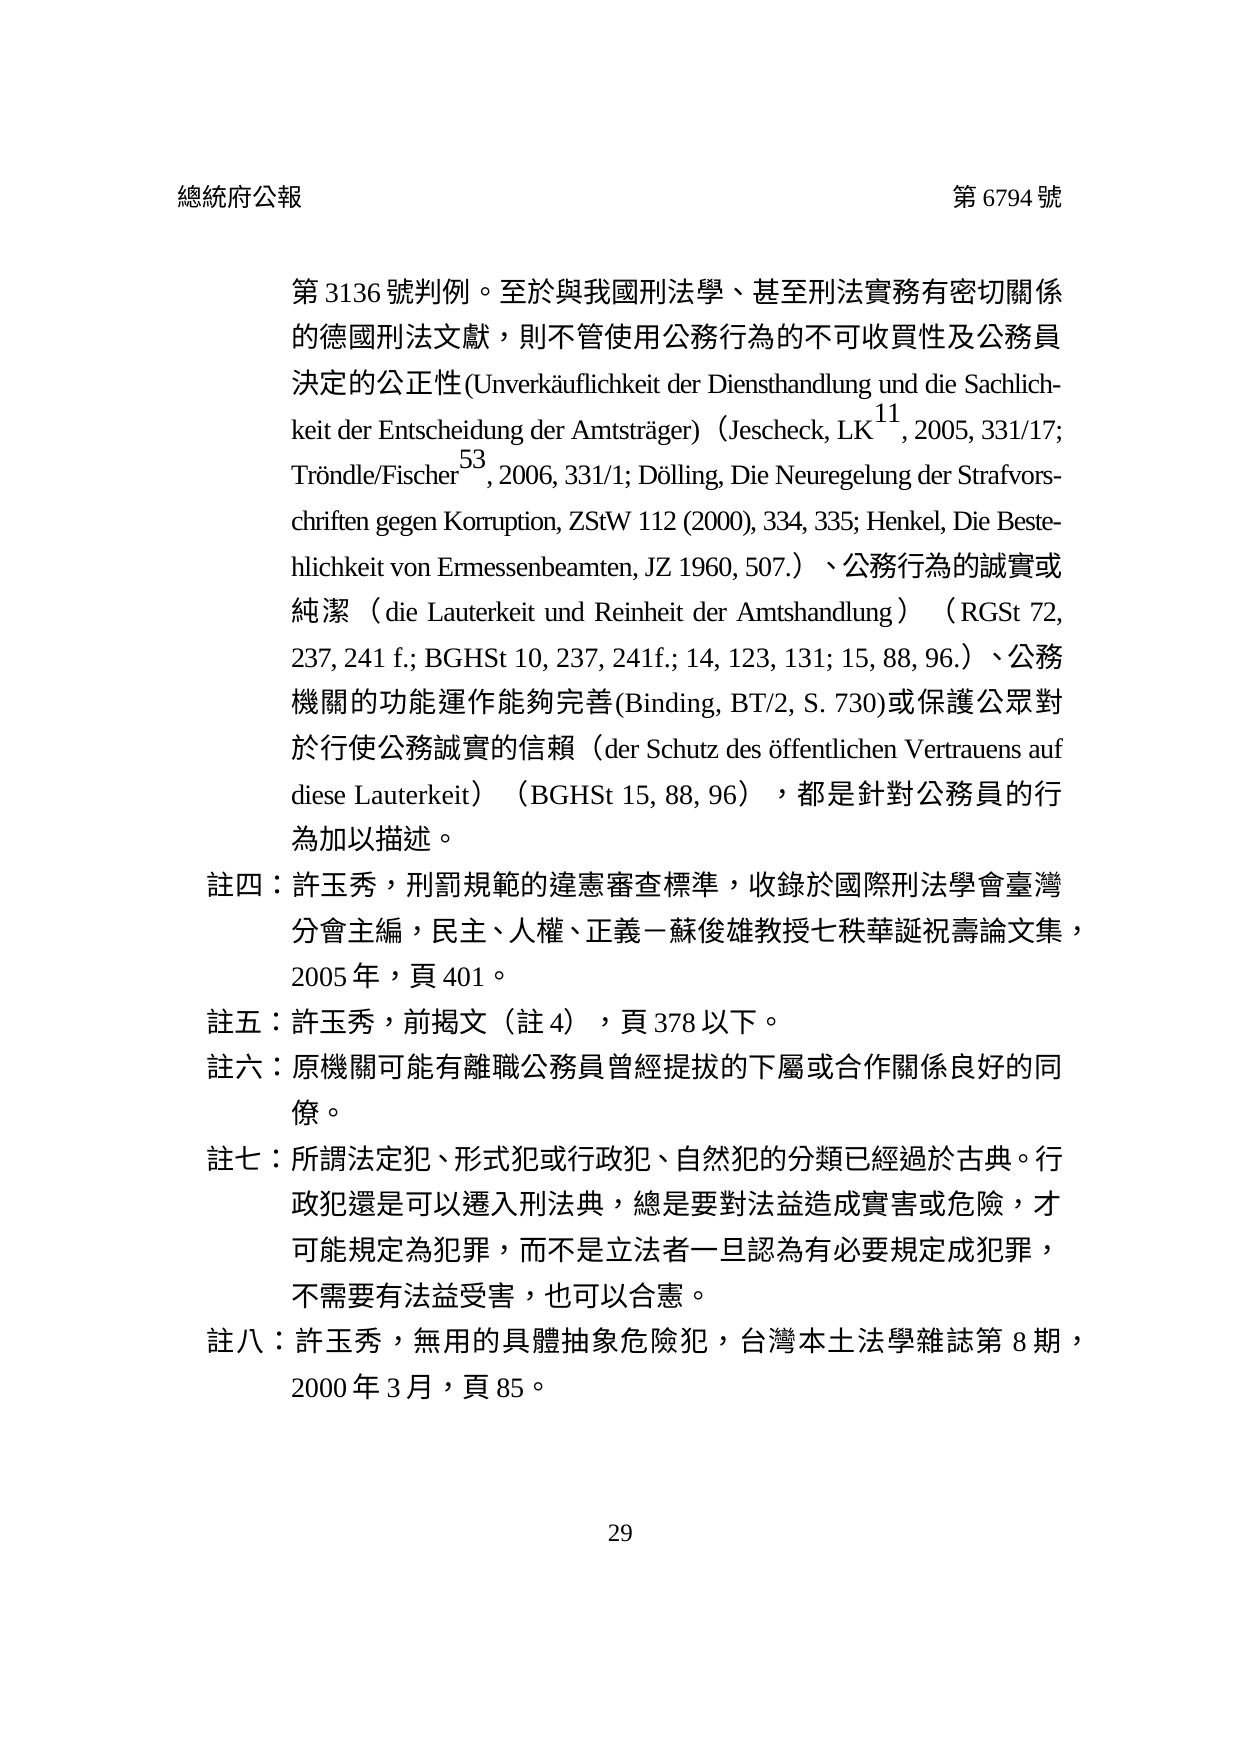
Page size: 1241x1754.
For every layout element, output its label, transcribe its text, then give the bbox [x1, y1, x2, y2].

text 註四：許玉秀，刑罰規範的違憲審查標準，收錄於國際刑法學會臺灣分會主編，民主、人權、正義－蘇俊雄教授七秩華誕祝壽論文集，2005年，頁401。 [206, 859, 1063, 996]
text 註七：所謂法定犯、形式犯或行政犯、自然犯的分類已經過於古典。行政犯還是可以遷入刑法典，總是要對法益造成實害或危險，才可能規定為犯罪，而不是立法者一旦認為有必要規定成犯罪，不需要有法益受害，也可以合憲。 [206, 1133, 1063, 1315]
text 註三：此種用語或類似用語早為刑法學文獻所習用，參見韓忠謨，刑法各論，1976年8月，頁67；林山田，刑法各罪論（下），第5版，2006年11月，頁71（類似說法：陳綱，刑法分則實用，第3版，1974年8月，頁33；褚劍鴻，刑法分則釋論（上冊），第3次增訂版，2001年2月，頁87。實務見解則使用國家公務執行之公正，見最高法院69年台上字第1414號、28年台上字第3136號判例。至於與我國刑法學、甚至刑法實務有密切關係的德國刑法文獻，則不管使用公務行為的不可收買性及公務員決定的公正性(Unverkäuflichkeit der Diensthandlung und die Sachlich-keit der Entscheidung der Amtsträger)（Jescheck, LK11, 2005, 331/17; Tröndle/Fischer53, 2006, 331/1; Dölling, Die Neuregelung der Strafvors-chriften gegen Korruption, ZStW 112 (2000), 334, 335; Henkel, Die Beste-hlichkeit von Ermessenbeamten, JZ 1960, 507.）、公務行為的誠實或純潔（die Lauterkeit und Reinheit der Amtshandlung）（RGSt 72, 237, 241 f.; BGHSt 10, 237, 241f.; 14, 123, 131; 15, 88, 96.）、公務機關的功能運作能夠完善(Binding, BT/2, S. 730)或保護公眾對於行使公務誠實的信賴（der Schutz des öffentlichen Vertrauens auf diese Lauterkeit）（BGHSt 15, 88, 96），都是針對公務員的行為加以描述。 [206, 266, 1063, 859]
text 註五：許玉秀，前揭文（註4），頁378以下。 [206, 996, 1063, 1041]
text 註八：許玉秀，無用的具體抽象危險犯，台灣本土法學雜誌第8期，2000年3月，頁85。 [206, 1315, 1063, 1406]
text 註六：原機關可能有離職公務員曾經提拔的下屬或合作關係良好的同僚。 [206, 1041, 1063, 1133]
